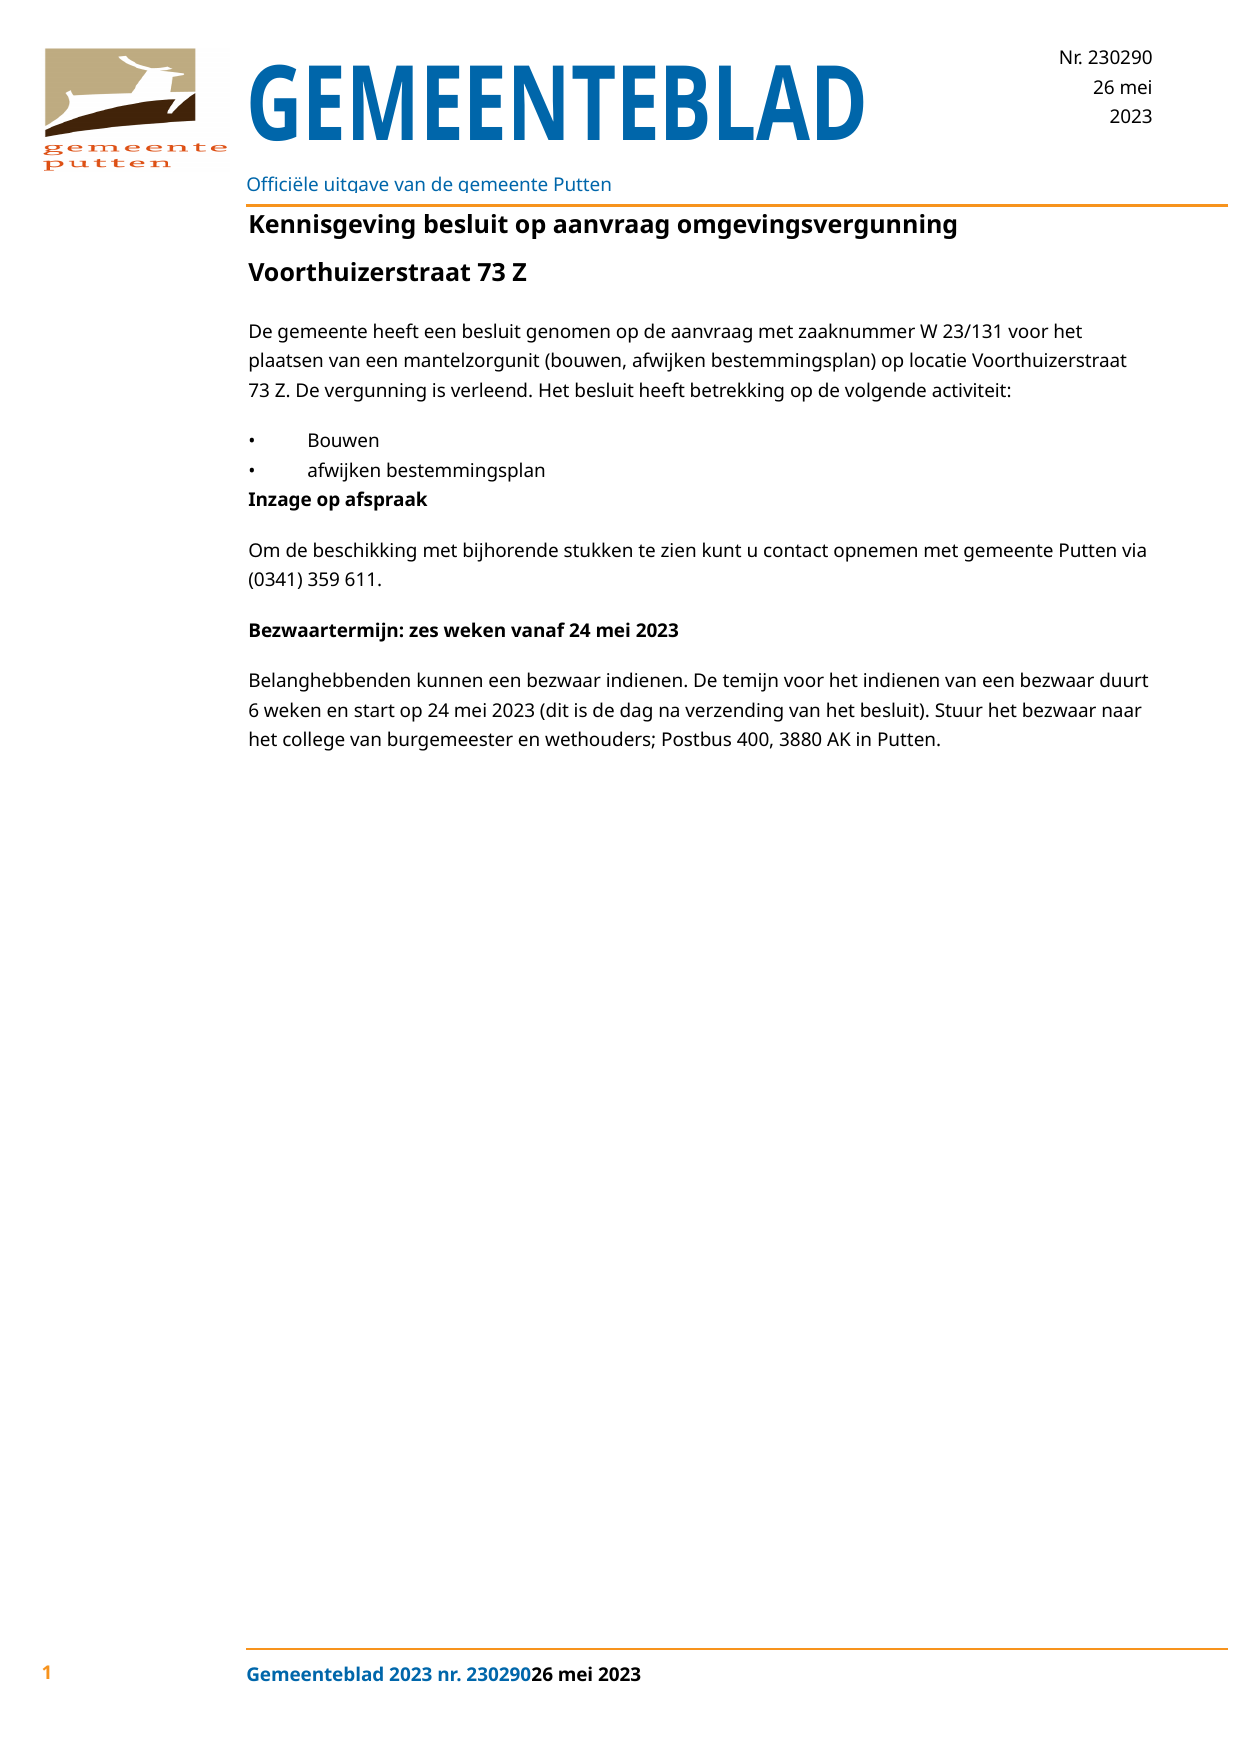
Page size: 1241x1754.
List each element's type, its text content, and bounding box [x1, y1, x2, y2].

text Bezwaartermijn: zes weken vanaf 24 mei 2023 [248, 617, 1152, 643]
list Bouwen [248, 427, 1152, 453]
picture [41, 47, 231, 172]
text Belanghebbenden kunnen een bezwaar indienen. De temijn voor het indienen van een bezwaar duurt 6 weken en start op 24 mei 2023 (dit is de dag na verzending van het besluit). Stuur het bezwaar naar het college van burgemeester en wethouders; Postbus 400, 3880 AK in Putten. [248, 667, 1152, 752]
text Om de beschikking met bijhorende stukken te zien kunt u contact opnemen met gemeente Putten via (0341) 359 611. [248, 537, 1152, 592]
list afwijken bestemmingsplan [248, 457, 1152, 483]
text Inzage op afspraak [248, 487, 1152, 512]
text Kennisgeving besluit op aanvraag omgevingsvergunning Voorthuizerstraat 73 Z [248, 207, 1152, 288]
text De gemeente heeft een besluit genomen op de aanvraag met zaaknummer W 23/131 voor het plaatsen van een mantelzorgunit (bouwen, afwijken bestemmingsplan) op locatie Voorthuizerstraat 73 Z. De vergunning is verleend. Het besluit heeft betrekking op de volgende activiteit: [248, 318, 1152, 403]
